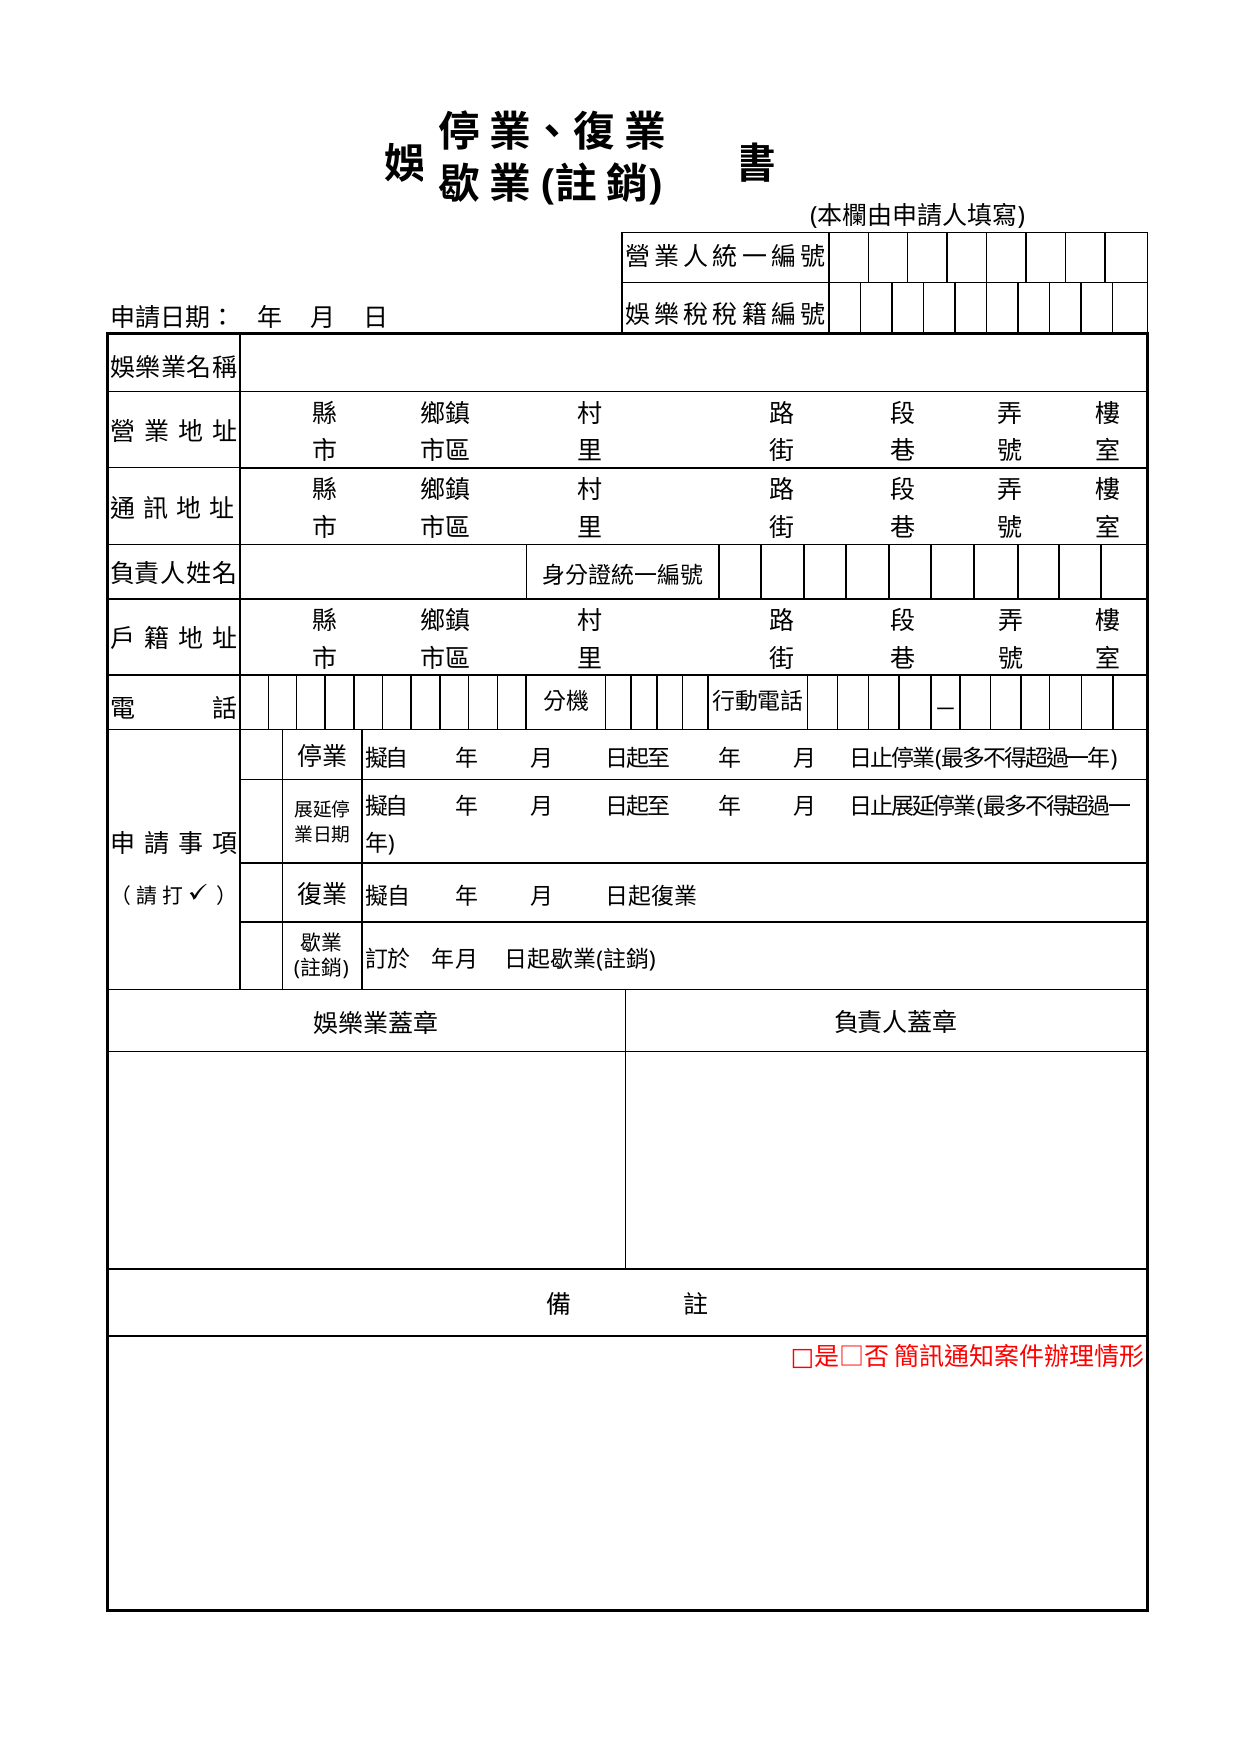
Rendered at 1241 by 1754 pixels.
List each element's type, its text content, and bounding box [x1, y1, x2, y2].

table_cell [890, 545, 930, 598]
table_cell [987, 283, 1017, 332]
table_cell 娛樂業蓋章 [109, 990, 625, 1051]
table_cell [241, 864, 282, 921]
table_cell 樓 室 [1026, 600, 1146, 674]
table_cell [412, 676, 439, 728]
table_cell [961, 676, 990, 728]
table_cell [975, 545, 1017, 598]
table_cell 路 街 [606, 392, 797, 467]
table_cell 段 巷 [798, 392, 918, 467]
table_cell [383, 676, 410, 728]
table_cell 村 里 [473, 392, 606, 467]
table_cell (本欄由申請人填寫) [622, 196, 1147, 232]
table_cell [908, 233, 946, 282]
table_cell 段 巷 [798, 600, 918, 674]
table_cell [924, 283, 954, 332]
table_cell 路 街 [606, 600, 797, 674]
table_header [1053, 112, 1147, 196]
table_cell [893, 283, 923, 332]
table_cell [869, 676, 898, 728]
table_cell [1082, 283, 1112, 332]
table_cell 縣 市 [241, 392, 339, 467]
table_cell 負責人姓名 [109, 545, 239, 598]
table_cell [805, 545, 845, 598]
table_cell 段 巷 [798, 469, 918, 544]
table_cell － [932, 676, 959, 728]
table_cell [107, 1612, 1147, 1620]
table_cell [241, 335, 1146, 391]
table_cell [762, 545, 803, 598]
table_cell 負責人蓋章 [626, 990, 1146, 1051]
table_cell [1102, 545, 1146, 598]
table_cell 停業 [283, 730, 361, 778]
table_cell [107, 196, 622, 232]
table_cell 弄 號 [918, 600, 1026, 674]
table_cell [869, 233, 907, 282]
table_cell [1027, 233, 1065, 282]
table_cell [830, 283, 860, 332]
table_cell 鄉鎮 市區 [340, 469, 473, 544]
table_cell [1019, 283, 1049, 332]
table_header 娛樂業 申請書 申請書 [107, 97, 1053, 214]
table_cell [1060, 545, 1100, 598]
table_cell 訂於 年 月 日起歇業(註銷) [363, 923, 1146, 988]
table_cell [469, 676, 497, 728]
table_cell 展延停業日期 [283, 780, 361, 862]
table_cell 通訊地址 [109, 468, 239, 544]
table_cell [241, 730, 282, 778]
table_cell 縣 市 [241, 469, 339, 544]
table_cell □是□否 簡訊通知案件辦理情形 [109, 1337, 1146, 1609]
table_cell [658, 676, 682, 728]
table_cell 擬自 年 月 日起復業 [363, 864, 1146, 921]
table_cell [991, 676, 1020, 728]
table_cell [241, 545, 526, 598]
table_cell [241, 676, 268, 728]
table_cell 分機 [527, 676, 605, 728]
table_cell [441, 676, 468, 728]
table_cell 村 里 [473, 600, 606, 674]
table_cell [326, 676, 353, 728]
table_cell 娛樂稅稅籍編號 [623, 283, 828, 332]
table_cell [498, 676, 525, 728]
table_cell 行動電話 [709, 676, 807, 728]
table_cell [808, 676, 837, 728]
table_cell [1022, 676, 1049, 728]
table_cell [1050, 676, 1081, 728]
table_cell [626, 1052, 1146, 1268]
table_cell 擬自 年 月 日起至 年 月 日止展延停業(最多不得超過一年) [363, 780, 1146, 862]
table_cell 戶籍地址 [109, 600, 239, 674]
table_cell 身分證統一編號 [527, 545, 718, 598]
table_cell [956, 283, 986, 332]
table_cell [861, 283, 891, 332]
table_cell 申請日期： 年 月 日 [107, 232, 621, 332]
table_cell [830, 233, 868, 282]
table_cell 備 註 [109, 1270, 1146, 1335]
table_cell 縣 市 [241, 600, 339, 674]
table_cell [1050, 283, 1080, 332]
table_cell 歇 業 (註 銷) [283, 923, 361, 988]
table_cell 擬自 年 月 日起至 年 月 日止停業(最多不得超過一年) [363, 730, 1146, 778]
table_cell [720, 545, 760, 598]
table_cell [987, 233, 1025, 282]
table_cell [1082, 676, 1112, 728]
table_cell [297, 676, 324, 728]
table_cell [948, 233, 986, 282]
table_cell 電話 [109, 676, 239, 728]
table_cell 樓 室 [1050, 469, 1146, 544]
table_cell 鄉鎮 市區 [340, 392, 473, 467]
table_cell [632, 676, 656, 728]
table_cell [269, 676, 296, 728]
table_cell 弄 號 [918, 469, 1049, 544]
table_cell [932, 545, 973, 598]
table_cell [1114, 676, 1146, 728]
table_cell [109, 1052, 625, 1268]
table_cell 營業地址 [109, 392, 239, 467]
table_cell 路 街 [606, 469, 797, 544]
table_cell [683, 676, 707, 728]
table_cell 鄉鎮 市區 [340, 600, 473, 674]
table_cell [1106, 233, 1147, 282]
table_cell 弄 號 [918, 392, 1049, 467]
table_cell 村 里 [473, 469, 606, 544]
table_cell [606, 676, 630, 728]
table_cell 樓 室 [1050, 392, 1146, 467]
table_cell [1113, 283, 1147, 332]
table_cell [1019, 545, 1058, 598]
table_cell 營業人統一編號 [623, 233, 828, 282]
table_cell 娛樂業名稱 [109, 335, 239, 391]
table_cell [1066, 233, 1104, 282]
table_cell [838, 676, 868, 728]
table_cell [900, 676, 930, 728]
table_cell [241, 923, 282, 988]
table_cell [355, 676, 382, 728]
table_cell [847, 545, 888, 598]
table_cell 復業 [283, 864, 361, 921]
table_cell 申請事項 （請打） [109, 730, 239, 988]
table_cell [241, 780, 282, 862]
